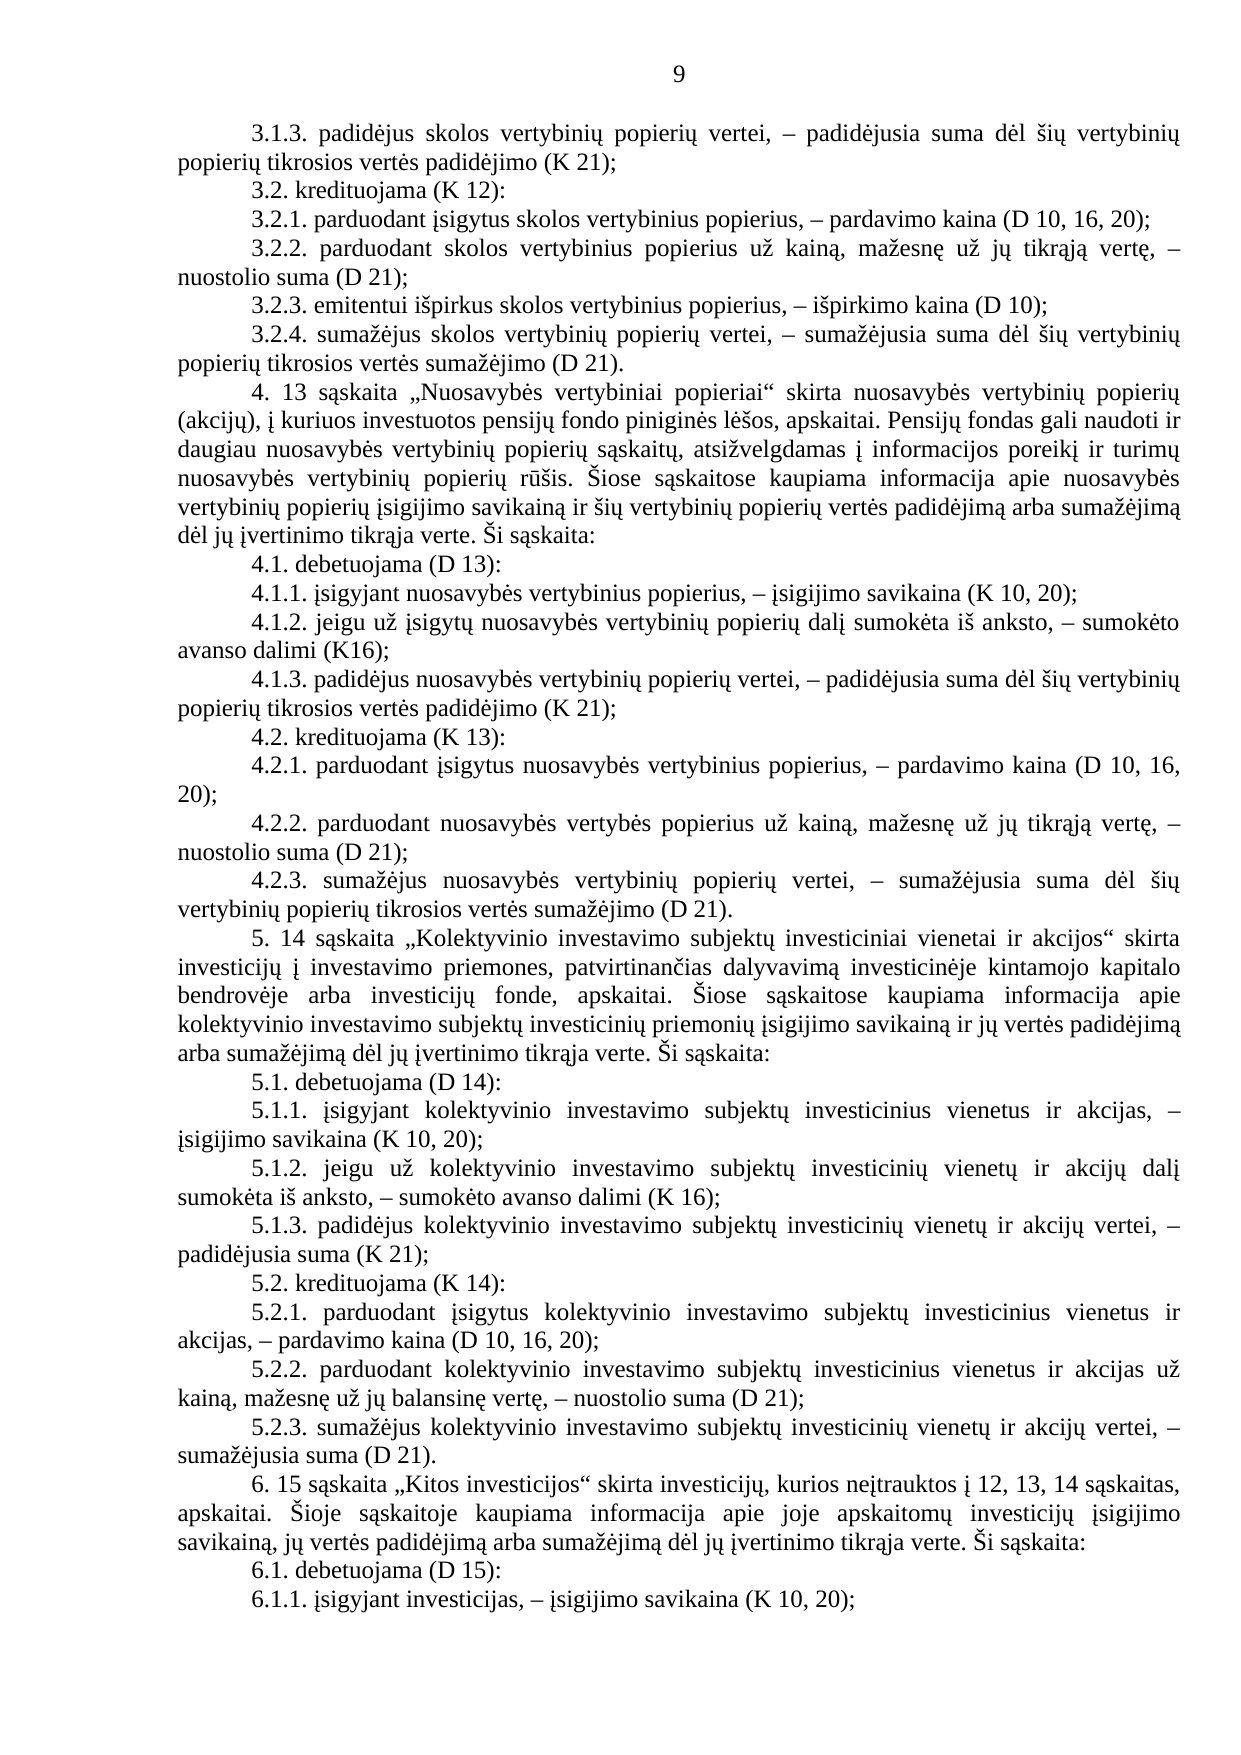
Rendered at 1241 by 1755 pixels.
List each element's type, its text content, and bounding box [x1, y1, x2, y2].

text 6.1.1. įsigyjant investicijas, – įsigijimo savikaina (K 10, 20); [177, 1584, 1181, 1613]
text 4.2.3. sumažėjus nuosavybės vertybinių popierių vertei, – sumažėjusia suma dėl šių vertybinių popierių tikrosios vertės sumažėjimo (D 21). [177, 866, 1181, 923]
text 3.2.4. sumažėjus skolos vertybinių popierių vertei, – sumažėjusia suma dėl šių vertybinių popierių tikrosios vertės sumažėjimo (D 21). [177, 319, 1181, 377]
text 3.1.3. padidėjus skolos vertybinių popierių vertei, – padidėjusia suma dėl šių vertybinių popierių tikrosios vertės padidėjimo (K 21); [177, 118, 1181, 176]
text 4. 13 sąskaita „Nuosavybės vertybiniai popieriai“ skirta nuosavybės vertybinių popierių (akcijų), į kuriuos investuotos pensijų fondo piniginės lėšos, apskaitai. Pensijų fondas gali naudoti ir daugiau nuosavybės vertybinių popierių sąskaitų, atsižvelgdamas į informacijos poreikį ir turimų nuosavybės vertybinių popierių rūšis. Šiose sąskaitose kaupiama informacija apie nuosavybės vertybinių popierių įsigijimo savikainą ir šių vertybinių popierių vertės padidėjimą arba sumažėjimą dėl jų įvertinimo tikrąja verte. Ši sąskaita: [177, 377, 1181, 549]
text 3.2.3. emitentui išpirkus skolos vertybinius popierius, – išpirkimo kaina (D 10); [177, 291, 1181, 319]
text 5.1.1. įsigyjant kolektyvinio investavimo subjektų investicinius vienetus ir akcijas, – įsigijimo savikaina (K 10, 20); [177, 1096, 1181, 1153]
text 4.1. debetuojama (D 13): [177, 549, 1181, 578]
text 3.2. kredituojama (K 12): [177, 176, 1181, 204]
text 5.1.3. padidėjus kolektyvinio investavimo subjektų investicinių vienetų ir akcijų vertei, – padidėjusia suma (K 21); [177, 1211, 1181, 1268]
text 5.2. kredituojama (K 14): [177, 1268, 1181, 1297]
text 5.2.3. sumažėjus kolektyvinio investavimo subjektų investicinių vienetų ir akcijų vertei, – sumažėjusia suma (D 21). [177, 1412, 1181, 1469]
text 4.1.2. jeigu už įsigytų nuosavybės vertybinių popierių dalį sumokėta iš anksto, – sumokėto avanso dalimi (K16); [177, 607, 1181, 664]
text 6.1. debetuojama (D 15): [177, 1556, 1181, 1584]
text 4.2.1. parduodant įsigytus nuosavybės vertybinius popierius, – pardavimo kaina (D 10, 16, 20); [177, 751, 1181, 808]
text 3.2.1. parduodant įsigytus skolos vertybinius popierius, – pardavimo kaina (D 10, 16, 20); [177, 204, 1181, 233]
text 4.1.1. įsigyjant nuosavybės vertybinius popierius, – įsigijimo savikaina (K 10, 20); [177, 578, 1181, 607]
text 5.1. debetuojama (D 14): [177, 1067, 1181, 1096]
text 6. 15 sąskaita „Kitos investicijos“ skirta investicijų, kurios neįtrauktos į 12, 13, 14 sąskaitas, apskaitai. Šioje sąskaitoje kaupiama informacija apie joje apskaitomų investicijų įsigijimo savikainą, jų vertės padidėjimą arba sumažėjimą dėl jų įvertinimo tikrąja verte. Ši sąskaita: [177, 1469, 1181, 1556]
text 4.2.2. parduodant nuosavybės vertybės popierius už kainą, mažesnę už jų tikrąją vertę, – nuostolio suma (D 21); [177, 808, 1181, 866]
text 5.2.1. parduodant įsigytus kolektyvinio investavimo subjektų investicinius vienetus ir akcijas, – pardavimo kaina (D 10, 16, 20); [177, 1297, 1181, 1354]
text 5.1.2. jeigu už kolektyvinio investavimo subjektų investicinių vienetų ir akcijų dalį sumokėta iš anksto, – sumokėto avanso dalimi (K 16); [177, 1153, 1181, 1211]
text 3.2.2. parduodant skolos vertybinius popierius už kainą, mažesnę už jų tikrąją vertę, – nuostolio suma (D 21); [177, 233, 1181, 291]
text 4.2. kredituojama (K 13): [177, 722, 1181, 751]
text 5. 14 sąskaita „Kolektyvinio investavimo subjektų investiciniai vienetai ir akcijos“ skirta investicijų į investavimo priemones, patvirtinančias dalyvavimą investicinėje kintamojo kapitalo bendrovėje arba investicijų fonde, apskaitai. Šiose sąskaitose kaupiama informacija apie kolektyvinio investavimo subjektų investicinių priemonių įsigijimo savikainą ir jų vertės padidėjimą arba sumažėjimą dėl jų įvertinimo tikrąja verte. Ši sąskaita: [177, 923, 1181, 1067]
text 4.1.3. padidėjus nuosavybės vertybinių popierių vertei, – padidėjusia suma dėl šių vertybinių popierių tikrosios vertės padidėjimo (K 21); [177, 664, 1181, 722]
text 5.2.2. parduodant kolektyvinio investavimo subjektų investicinius vienetus ir akcijas už kainą, mažesnę už jų balansinę vertę, – nuostolio suma (D 21); [177, 1354, 1181, 1412]
